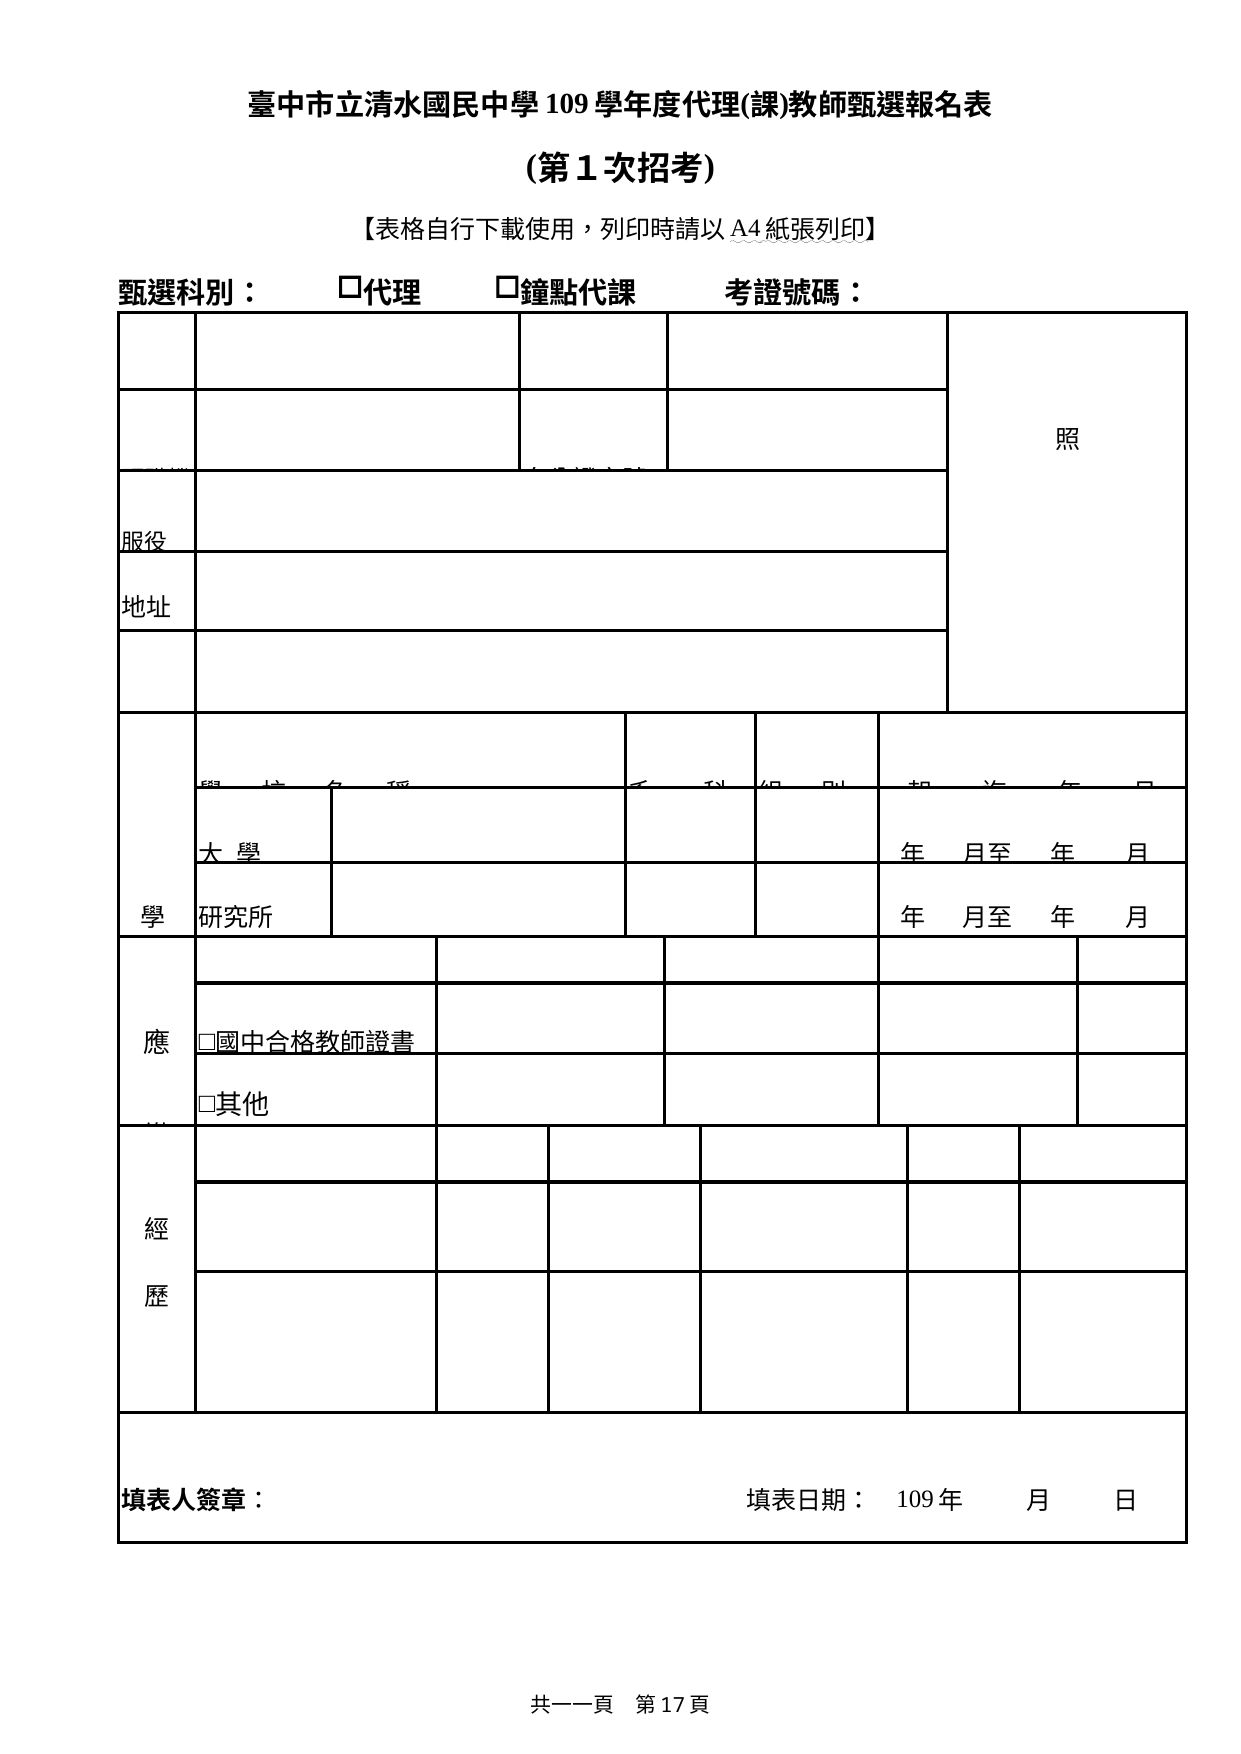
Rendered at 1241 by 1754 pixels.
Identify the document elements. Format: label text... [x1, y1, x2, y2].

table_cell [550, 1184, 699, 1270]
table_cell 曾服務之機關學校 [197, 1127, 435, 1180]
table_cell [550, 1273, 699, 1411]
table_cell [1079, 1055, 1185, 1124]
table_cell 現職機關學校 [120, 391, 194, 469]
table_cell 系 科 [627, 714, 754, 786]
table_cell [1079, 985, 1185, 1052]
table_cell 起 迄 年 月 [550, 1127, 699, 1180]
table_cell 應 繳 驗 證 件 [120, 938, 194, 1124]
table_cell [909, 1184, 1018, 1270]
table_cell [1021, 1184, 1185, 1270]
table_header 年 月 日 [669, 314, 946, 388]
table_cell [702, 1273, 906, 1411]
table_cell [627, 789, 754, 861]
table_cell 研究所 [197, 864, 330, 934]
table_cell [909, 1273, 1018, 1411]
table_cell 地址 [120, 553, 194, 629]
table_cell [438, 1055, 625, 1124]
table_cell 填表人簽章： 填表日期： 109年 月 日 [120, 1414, 1185, 1541]
table_cell [197, 391, 518, 469]
table_cell [438, 1273, 547, 1411]
table_cell 備註 [1079, 938, 1185, 981]
table_cell □其他 [197, 1055, 435, 1124]
table_cell [880, 1055, 1076, 1124]
table_cell □免役 □役畢 □服役中 [197, 472, 946, 549]
table_cell 職 稱 [438, 1127, 547, 1180]
table_cell [627, 864, 754, 934]
table_cell TEL: 手機： [197, 632, 946, 711]
table_header 照 片 [949, 314, 1185, 711]
table_cell 發 證 機 關 [880, 938, 1076, 981]
table_cell 起 迄 年 月 [1021, 1127, 1185, 1180]
table_cell [1021, 1273, 1185, 1411]
table_cell [438, 1184, 547, 1270]
table_cell 經 歷 [120, 1127, 194, 1411]
table_cell [757, 789, 877, 861]
table_header [197, 314, 518, 388]
table_cell [197, 1273, 435, 1411]
text (第１次招考) [118, 124, 1122, 186]
text 【表格自行下載使用，列印時請以A4紙張列印】 [118, 186, 1122, 249]
table_cell 起 迄 年 月 [880, 714, 1185, 786]
table_cell [333, 789, 624, 861]
text 臺中市立清水國民中學109學年度代理(課)教師甄選報名表 [118, 61, 1122, 124]
text 甄選科別： 代理 鐘點代課 考證號碼： [118, 249, 1122, 311]
table_cell 發 證 日 期 [666, 938, 877, 981]
table_cell [666, 1055, 877, 1124]
table_cell 曾服務之機關學校 [702, 1127, 906, 1180]
table_cell 電話 [120, 632, 194, 711]
table_cell [625, 1055, 663, 1124]
table_cell [757, 864, 877, 934]
table_cell 職 稱 [909, 1127, 1018, 1180]
table_cell 年 月至 年 月 [880, 789, 1185, 861]
table_cell 年 月至 年 月 [880, 864, 1185, 934]
table_cell 類 別 [197, 938, 435, 981]
table_cell 身分證字號 [521, 391, 666, 469]
table_cell [625, 985, 663, 1052]
table_cell [880, 985, 1076, 1052]
table_cell 大 學 [197, 789, 330, 861]
table_cell 學 校 名 稱 [197, 714, 624, 786]
table_cell [438, 985, 625, 1052]
table_cell [197, 553, 946, 629]
table_header 出生年月日 [521, 314, 666, 388]
table_cell [197, 1184, 435, 1270]
table_cell 服役 情形 [120, 472, 194, 549]
table_cell 證 書 字 號 [438, 938, 663, 981]
table_cell 學 歷 [120, 714, 194, 934]
table_header 姓 名 [120, 314, 194, 388]
table_cell [669, 391, 946, 469]
table_cell 組 別 [757, 714, 877, 786]
table_cell □國中合格教師證書 [197, 985, 435, 1052]
table_cell [666, 985, 877, 1052]
table_cell [702, 1184, 906, 1270]
table_cell [333, 864, 624, 934]
